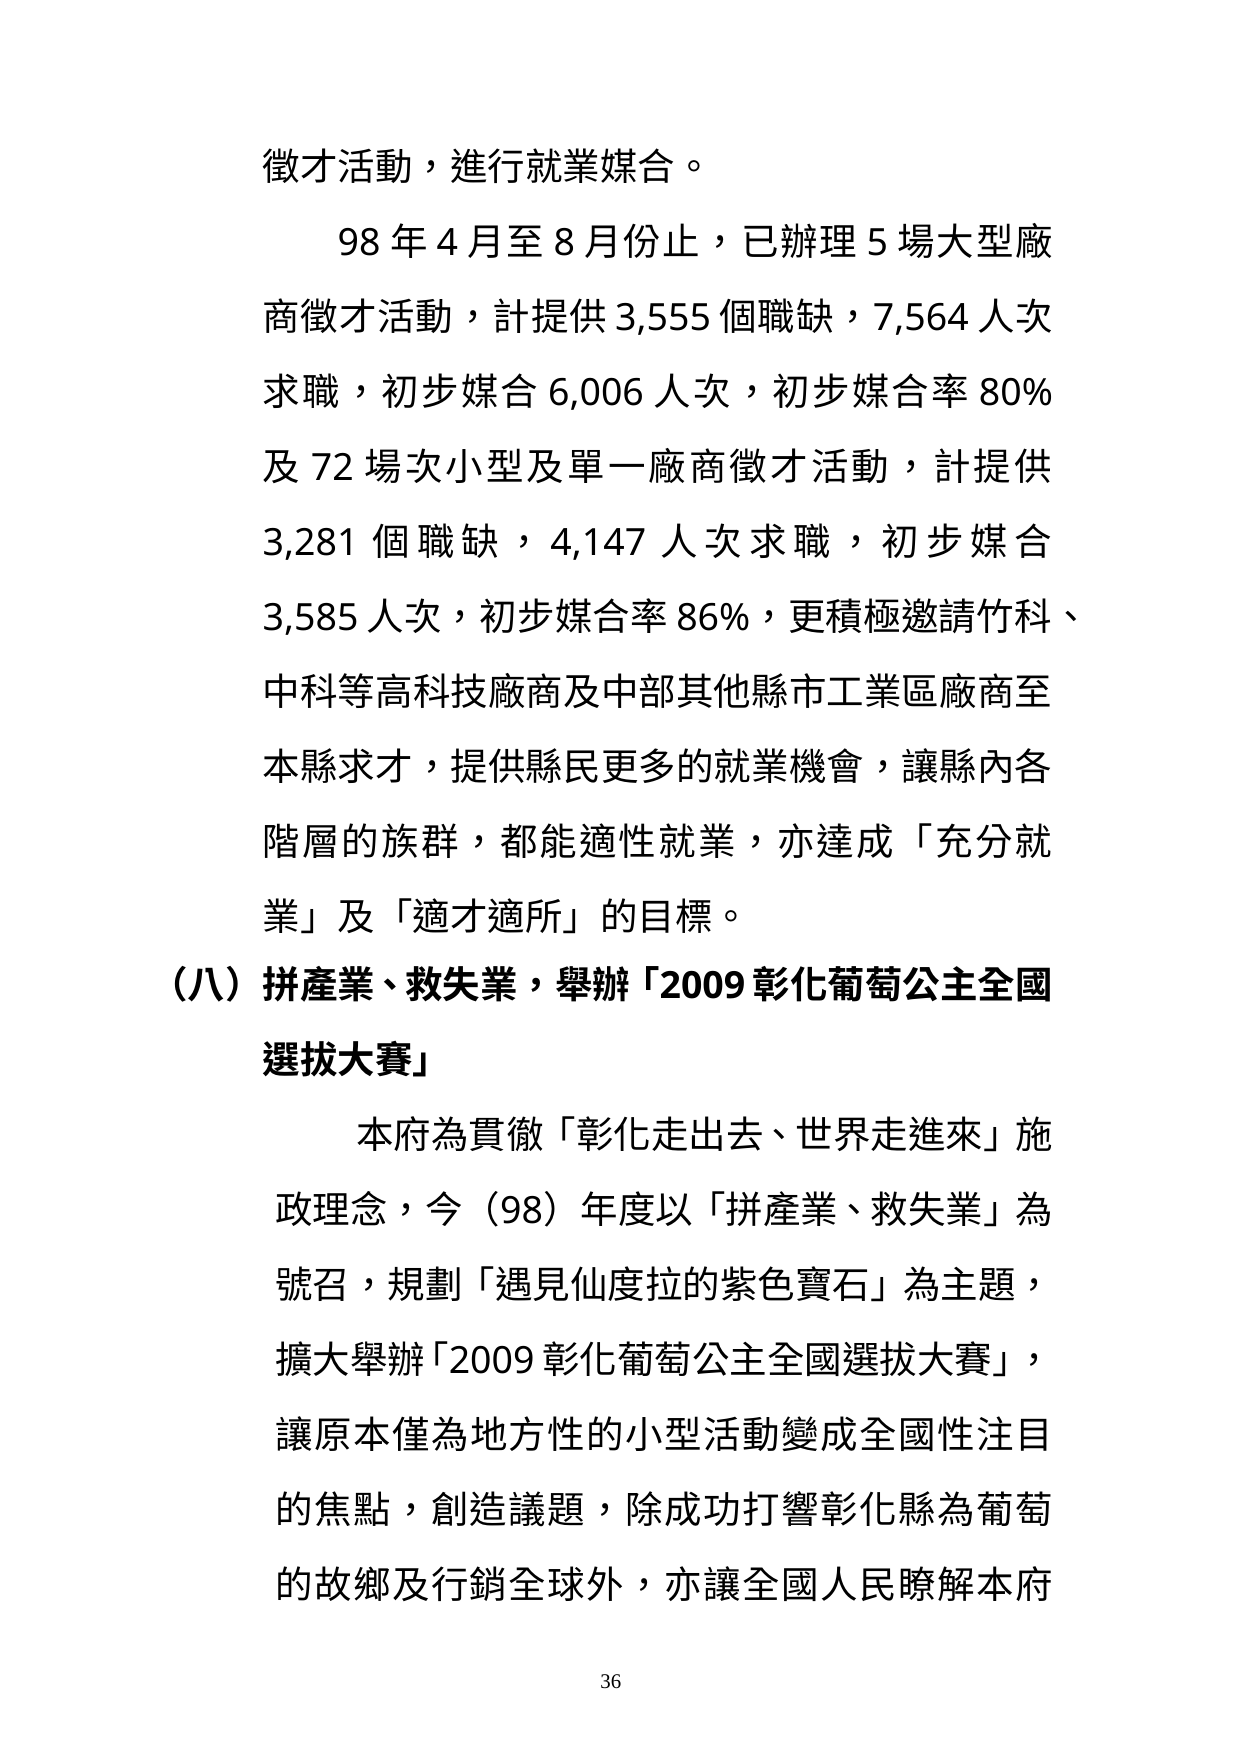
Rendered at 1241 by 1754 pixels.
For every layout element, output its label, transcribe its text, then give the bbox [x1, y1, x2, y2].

text 徵才活動，進行就業媒合。 [262, 120, 1053, 195]
text 98年4月至8月份止，已辦理5場大型廠商徵才活動，計提供3,555個職缺，7,564人次求職，初步媒合6,006人次，初步媒合率80%及72場次小型及單一廠商徵才活動，計提供3,281個職缺，4,147人次求職，初步媒合3,585人次，初步媒合率86%，更積極邀請竹科、中科等高科技廠商及中部其他縣市工業區廠商至本縣求才，提供縣民更多的就業機會，讓縣內各階層的族群，都能適性就業，亦達成「充分就業」及「適才適所」的目標。 [262, 195, 1053, 945]
text （八）拼產業、救失業，舉辦「2009彰化葡萄公主全國選拔大賽」 [150, 945, 1053, 1095]
text 本府為貫徹「彰化走出去、世界走進來」施政理念，今（98）年度以「拼產業、救失業」為號召，規劃「遇見仙度拉的紫色寶石」為主題，擴大舉辦「2009彰化葡萄公主全國選拔大賽」，讓原本僅為地方性的小型活動變成全國性注目的焦點，創造議題，除成功打響彰化縣為葡萄的故鄉及行銷全球外，亦讓全國人民瞭解本府「拼產業、救失業」的決心，除獲選之葡萄公主們就職於本府計9位外，葡萄公主也充分代言本縣相關農特產品活動，諸如：6月26日縣府團隊赴北京行銷推廣彰化葡萄及農特產品、出席代言葡萄產業文化季系列活動，使「彰化是葡萄的故鄉」遠近馳名。更因成功舉辦本次活動及積極扶持農業，生產高品質的農產品，且建立完整的行銷通路，積極照顧農民讓彰化農業的發展，有新出路、新前途，增加農民的收入。 [275, 1095, 1053, 1620]
